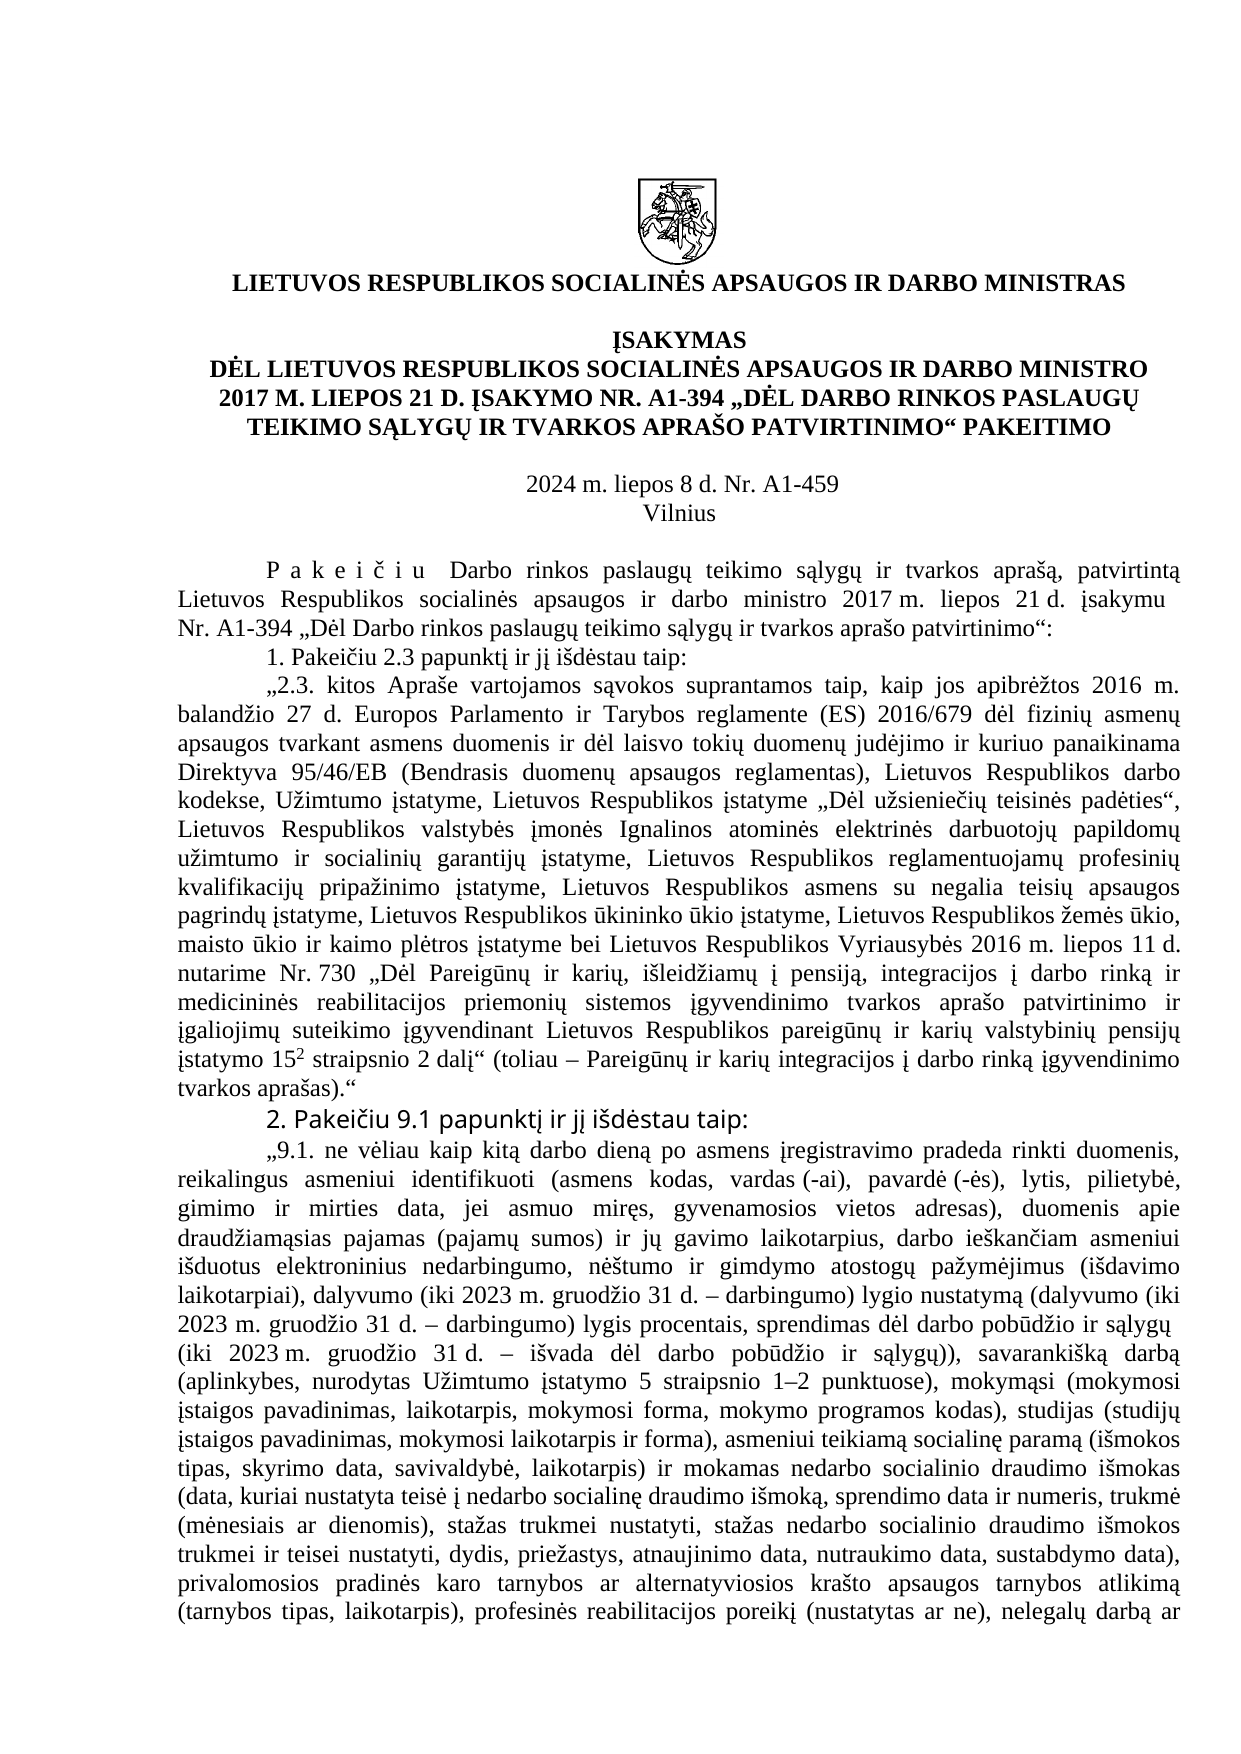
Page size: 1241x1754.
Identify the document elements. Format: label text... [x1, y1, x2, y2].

text ĮSAKYMAS [177, 325, 1181, 354]
text 2. Pakeičiu 9.1 papunktį ir jį išdėstau taip: [177, 1102, 1181, 1136]
text 2024 m. liepos 8 d. Nr. A1-459 [177, 469, 1181, 498]
text „9.1. ne vėliau kaip kitą darbo dieną po asmens įregistravimo pradeda rinkti duomenis, reikalingus asmeniui identifikuoti (asmens kodas, vardas (-ai), pavardė (-ės), lytis, pilietybė, gimimo ir mirties data, jei asmuo miręs, gyvenamosios vietos adresas), duomenis apie draudžiamąsias pajamas (pajamų sumos) ir jų gavimo laikotarpius, darbo ieškančiam asmeniui išduotus elektroninius nedarbingumo, nėštumo ir gimdymo atostogų pažymėjimus (išdavimo laikotarpiai), dalyvumo (iki 2023 m. gruodžio 31 d. – darbingumo) lygio nustatymą (dalyvumo (iki 2023 m. gruodžio 31 d. – darbingumo) lygis procentais, sprendimas dėl darbo pobūdžio ir sąlygų (iki 2023 m. gruodžio 31 d. – išvada dėl darbo pobūdžio ir sąlygų)), savarankišką darbą (aplinkybes, nurodytas Užimtumo įstatymo 5 straipsnio 1–2 punktuose), mokymąsi (mokymosi įstaigos pavadinimas, laikotarpis, mokymosi forma, mokymo programos kodas), studijas (studijų įstaigos pavadinimas, mokymosi laikotarpis ir forma), asmeniui teikiamą socialinę paramą (išmokos tipas, skyrimo data, savivaldybė, laikotarpis) ir mokamas nedarbo socialinio draudimo išmokas (data, kuriai nustatyta teisė į nedarbo socialinę draudimo išmoką, sprendimo data ir numeris, trukmė (mėnesiais ar dienomis), stažas trukmei nustatyti, stažas nedarbo socialinio draudimo išmokos trukmei ir teisei nustatyti, dydis, priežastys, atnaujinimo data, nutraukimo data, sustabdymo data), privalomosios pradinės karo tarnybos ar alternatyviosios krašto apsaugos tarnybos atlikimą (tarnybos tipas, laikotarpis), profesinės reabilitacijos poreikį (nustatytas ar ne), nelegalų darbą ar [177, 1136, 1181, 1625]
text DĖL LIETUVOS RESPUBLIKOS SOCIALINĖS APSAUGOS IR DARBO MINISTRO 2017 M. LIEPOS 21 D. ĮSAKYMO NR. A1-394 „DĖL DARBO RINKOS PASLAUGŲ TEIKIMO SĄLYGŲ IR TVARKOS APRAŠO PATVIRTINIMO“ PAKEITIMO [177, 354, 1181, 440]
text LIETUVOS RESPUBLIKOS SOCIALINĖS APSAUGOS IR DARBO MINISTRAS [177, 268, 1181, 297]
text Vilnius [177, 498, 1181, 527]
text Pakeičiu Darbo rinkos paslaugų teikimo sąlygų ir tvarkos aprašą, patvirtintą Lietuvos Respublikos socialinės apsaugos ir darbo ministro 2017 m. liepos 21 d. įsakymu Nr. A1-394 „Dėl Darbo rinkos paslaugų teikimo sąlygų ir tvarkos aprašo patvirtinimo“: [177, 555, 1181, 642]
text 1. Pakeičiu 2.3 papunktį ir jį išdėstau taip: [177, 642, 1181, 670]
text „2.3. kitos Apraše vartojamos sąvokos suprantamos taip, kaip jos apibrėžtos 2016 m. balandžio 27 d. Europos Parlamento ir Tarybos reglamente (ES) 2016/679 dėl fizinių asmenų apsaugos tvarkant asmens duomenis ir dėl laisvo tokių duomenų judėjimo ir kuriuo panaikinama Direktyva 95/46/EB (Bendrasis duomenų apsaugos reglamentas), Lietuvos Respublikos darbo kodekse, Užimtumo įstatyme, Lietuvos Respublikos įstatyme „Dėl užsieniečių teisinės padėties“, Lietuvos Respublikos valstybės įmonės Ignalinos atominės elektrinės darbuotojų papildomų užimtumo ir socialinių garantijų įstatyme, Lietuvos Respublikos reglamentuojamų profesinių kvalifikacijų pripažinimo įstatyme, Lietuvos Respublikos asmens su negalia teisių apsaugos pagrindų įstatyme, Lietuvos Respublikos ūkininko ūkio įstatyme, Lietuvos Respublikos žemės ūkio, maisto ūkio ir kaimo plėtros įstatyme bei Lietuvos Respublikos Vyriausybės 2016 m. liepos 11 d. nutarime Nr. 730 „Dėl Pareigūnų ir karių, išleidžiamų į pensiją, integracijos į darbo rinką ir medicininės reabilitacijos priemonių sistemos įgyvendinimo tvarkos aprašo patvirtinimo ir įgaliojimų suteikimo įgyvendinant Lietuvos Respublikos pareigūnų ir karių valstybinių pensijų įstatymo 152 straipsnio 2 dalį“ (toliau – Pareigūnų ir karių integracijos į darbo rinką įgyvendinimo tvarkos aprašas).“ [177, 670, 1181, 1102]
